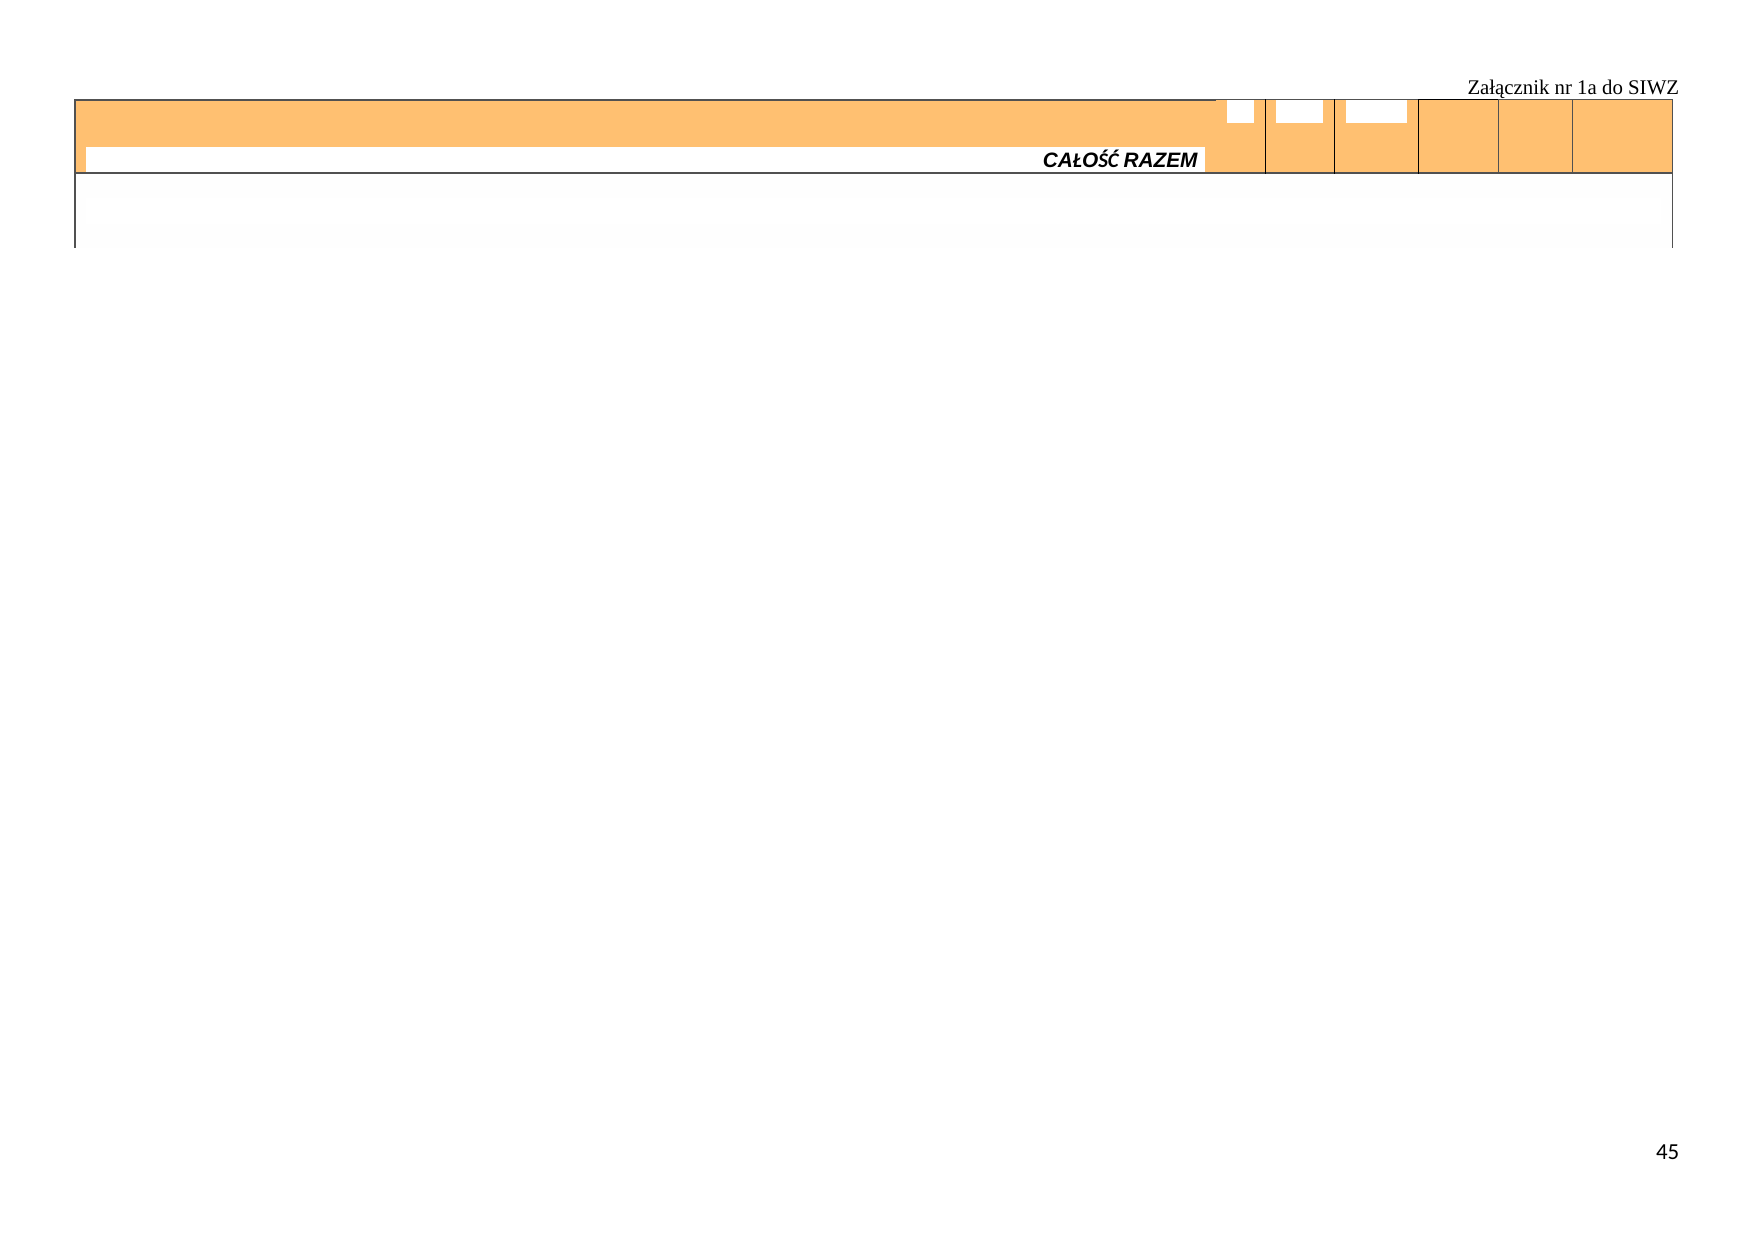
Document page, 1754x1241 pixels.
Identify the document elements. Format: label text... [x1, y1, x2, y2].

table_cell [1335, 100, 1418, 172]
table_cell CAŁOŚĆ RAZEM [76, 101, 1216, 172]
table_cell [1216, 100, 1265, 172]
table_cell [1499, 100, 1572, 172]
table_cell [76, 174, 1672, 248]
table_cell [1573, 100, 1672, 172]
table_cell [1419, 100, 1498, 172]
table_cell [1266, 100, 1334, 172]
